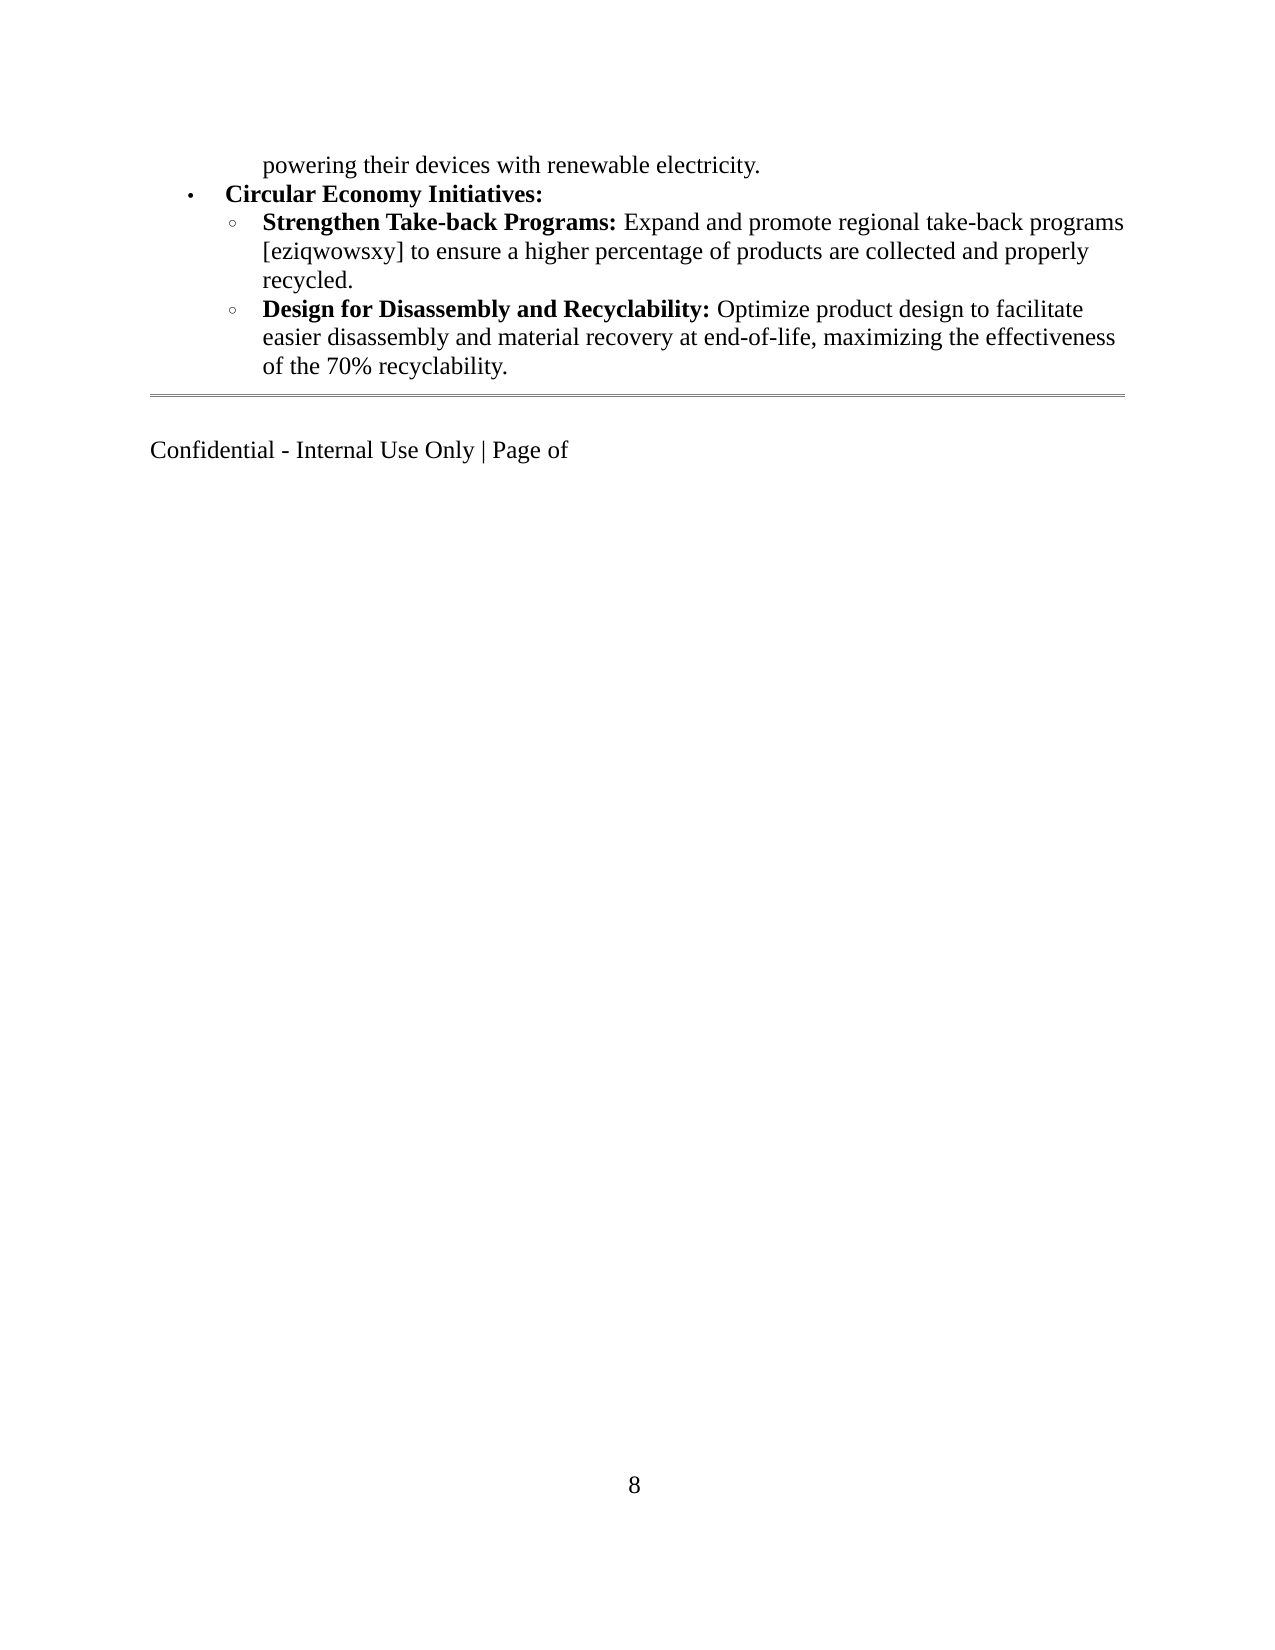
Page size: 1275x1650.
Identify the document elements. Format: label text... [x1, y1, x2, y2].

list Circular Economy Initiatives: [187, 179, 1125, 207]
list Strengthen Take-back Programs: Expand and promote regional take-back programs [eziqwowsxy] to ensure a higher percentage of products are collected and properly recycled. [225, 207, 1125, 294]
text Confidential - Internal Use Only | Page of [150, 435, 1125, 464]
list powering their devices with renewable electricity. [225, 150, 1125, 179]
list Design for Disassembly and Recyclability: Optimize product design to facilitate easier disassembly and material recovery at end-of-life, maximizing the effectiveness of the 70% recyclability. [225, 294, 1125, 380]
